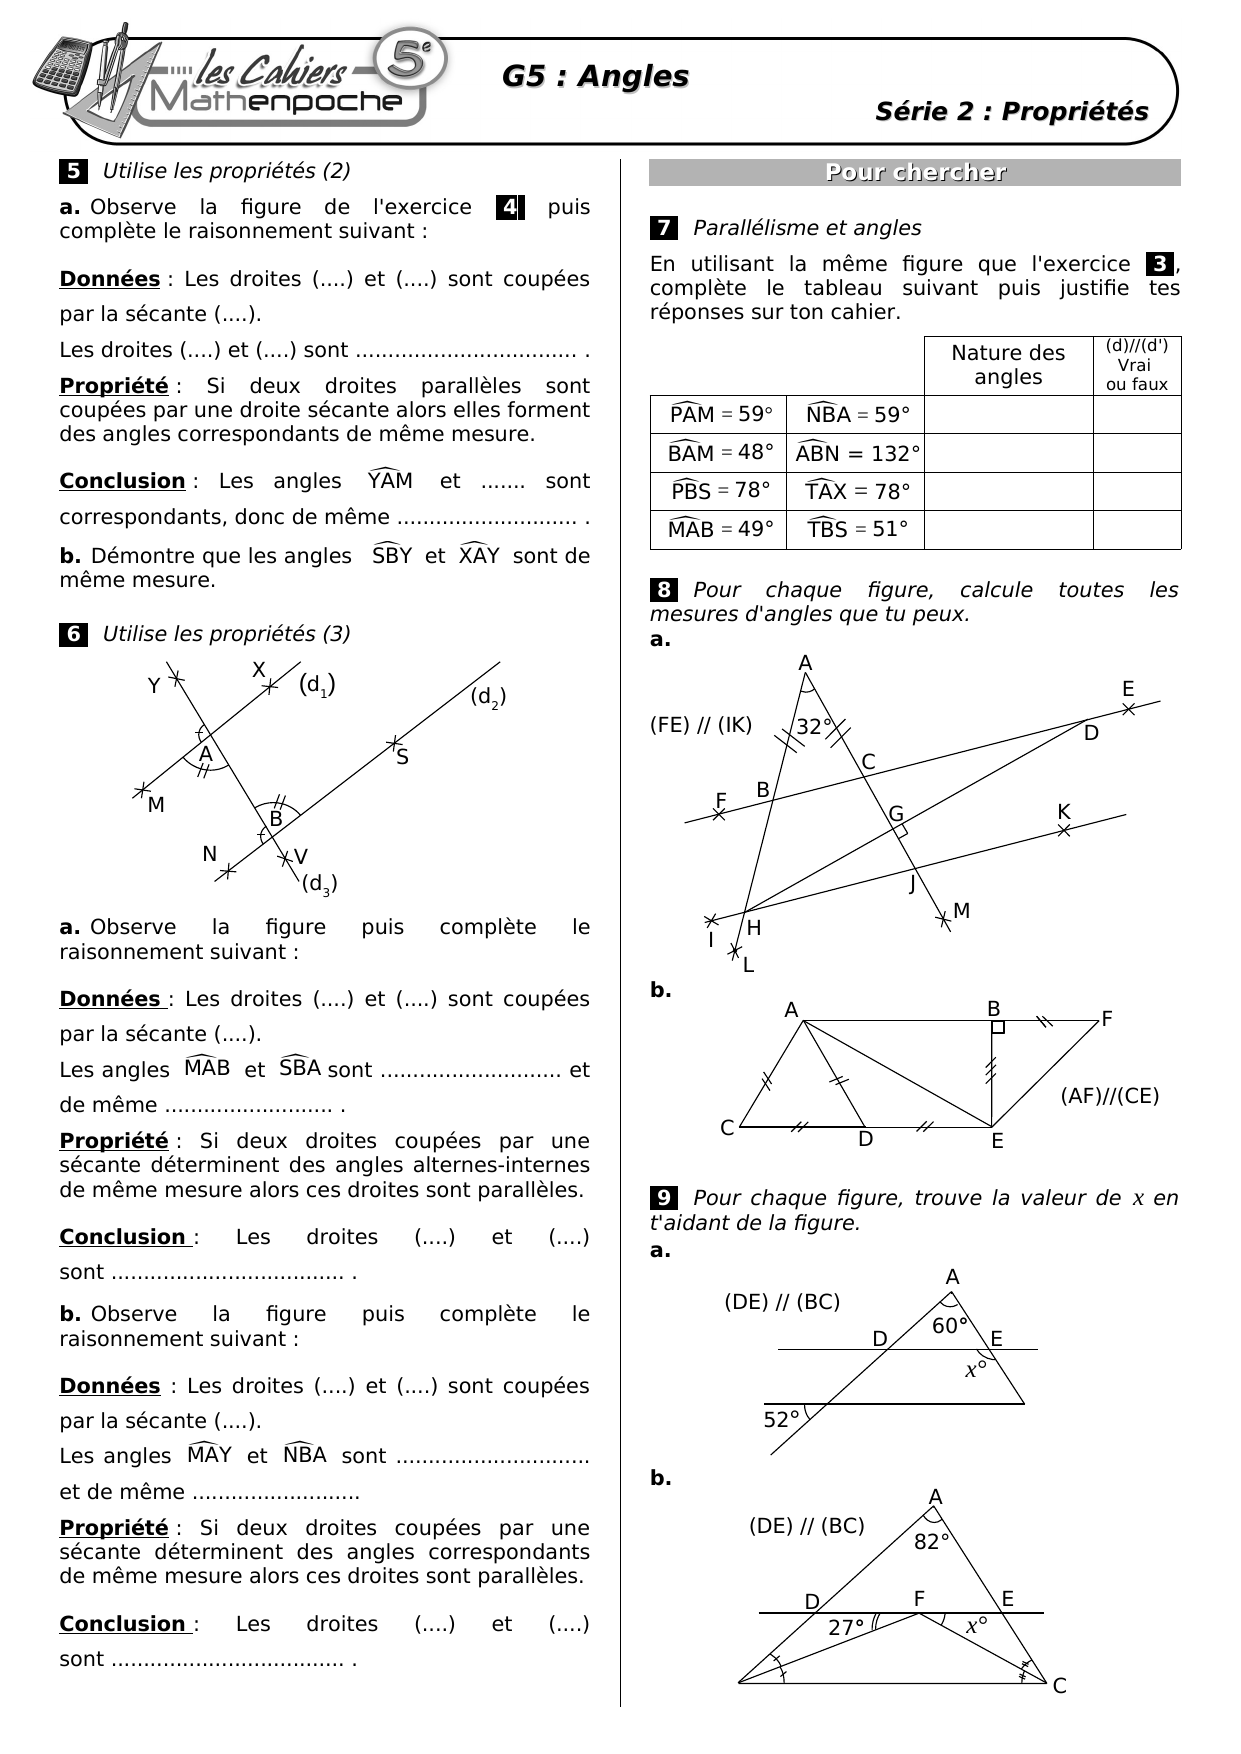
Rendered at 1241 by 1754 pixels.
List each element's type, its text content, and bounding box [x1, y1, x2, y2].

list Observe la figure puis complète le raisonnement suivant : [59, 1302, 591, 1351]
text Conclusion : Les droites (....) et (....) sont .................................... . [59, 1601, 591, 1672]
list Observe la figure puis complète le raisonnement suivant : [59, 916, 591, 964]
text Conclusion : Les droites (....) et (....) sont .................................... . [59, 1214, 591, 1285]
table_header Nature des angles [925, 337, 1093, 395]
table_cell [925, 434, 1093, 472]
table_cell [925, 473, 1093, 510]
picture [30, 18, 1182, 152]
list Démontre que les angles et sont de même mesure. [59, 541, 591, 593]
table_cell = 132° [787, 434, 924, 472]
table_cell = 48° [651, 434, 786, 472]
list Observe la figure de l'exercice 4 puis complète le raisonnement suivant : [59, 195, 591, 244]
text Propriété : Si deux droites parallèles sont coupées par une droite sécante alors elles forment des angles correspondants de même mesure. [59, 374, 591, 447]
list Pour chaque figure, trouve la valeur de x en t'aidant de la figure. [649, 1183, 1181, 1235]
table_cell [1094, 396, 1181, 433]
text Propriété : Si deux droites coupées par une sécante déterminent des angles correspondants de même mesure alors ces droites sont parallèles. [59, 1516, 591, 1589]
table_cell [1094, 434, 1181, 472]
table_header [786, 336, 924, 395]
text Les droites (....) et (....) sont . [59, 327, 591, 362]
table_cell [925, 396, 1093, 433]
text Données : Les droites (....) et (....) sont coupées par la sécante (....). [59, 1363, 591, 1433]
list Pour chaque figure, calcule toutes les mesures d'angles que tu peux. [649, 578, 1181, 627]
list Parallélisme et angles [678, 216, 1181, 240]
table_cell = 49° [651, 511, 786, 549]
table_cell = 51° [787, 511, 924, 549]
table_cell = 78° [787, 473, 924, 510]
text Pour chercher [649, 159, 1181, 186]
table_cell = 59° [651, 396, 786, 433]
table_header (d)//(d') Vrai ou faux [1094, 337, 1181, 395]
text Données : Les droites (....) et (....) sont coupées par la sécante (....). [59, 976, 591, 1047]
text Conclusion : Les angles et ....... sont correspondants, donc de même . [59, 458, 591, 529]
text Propriété : Si deux droites coupées par une sécante déterminent des angles alternes-internes de même mesure alors ces droites sont parallèles. [59, 1129, 591, 1202]
table_cell = 59° [787, 396, 924, 433]
text Les angles et sont ............................ et de même .......................... . [59, 1047, 591, 1117]
table_header [650, 336, 786, 395]
text Les angles et sont .............................. et de même .......................... [59, 1433, 591, 1504]
table_cell [925, 511, 1093, 549]
list Utilise les propriétés (3) [59, 622, 591, 647]
list Utilise les propriétés (2) [88, 159, 591, 184]
table_cell = 78° [651, 473, 786, 510]
text Données : Les droites (....) et (....) sont coupées par la sécante (....). [59, 256, 591, 327]
table_cell [1094, 473, 1181, 510]
table_cell [1094, 511, 1181, 549]
text En utilisant la même figure que l'exercice 3 , complète le tableau suivant puis justifie tes réponses sur ton cahier. [649, 252, 1181, 324]
